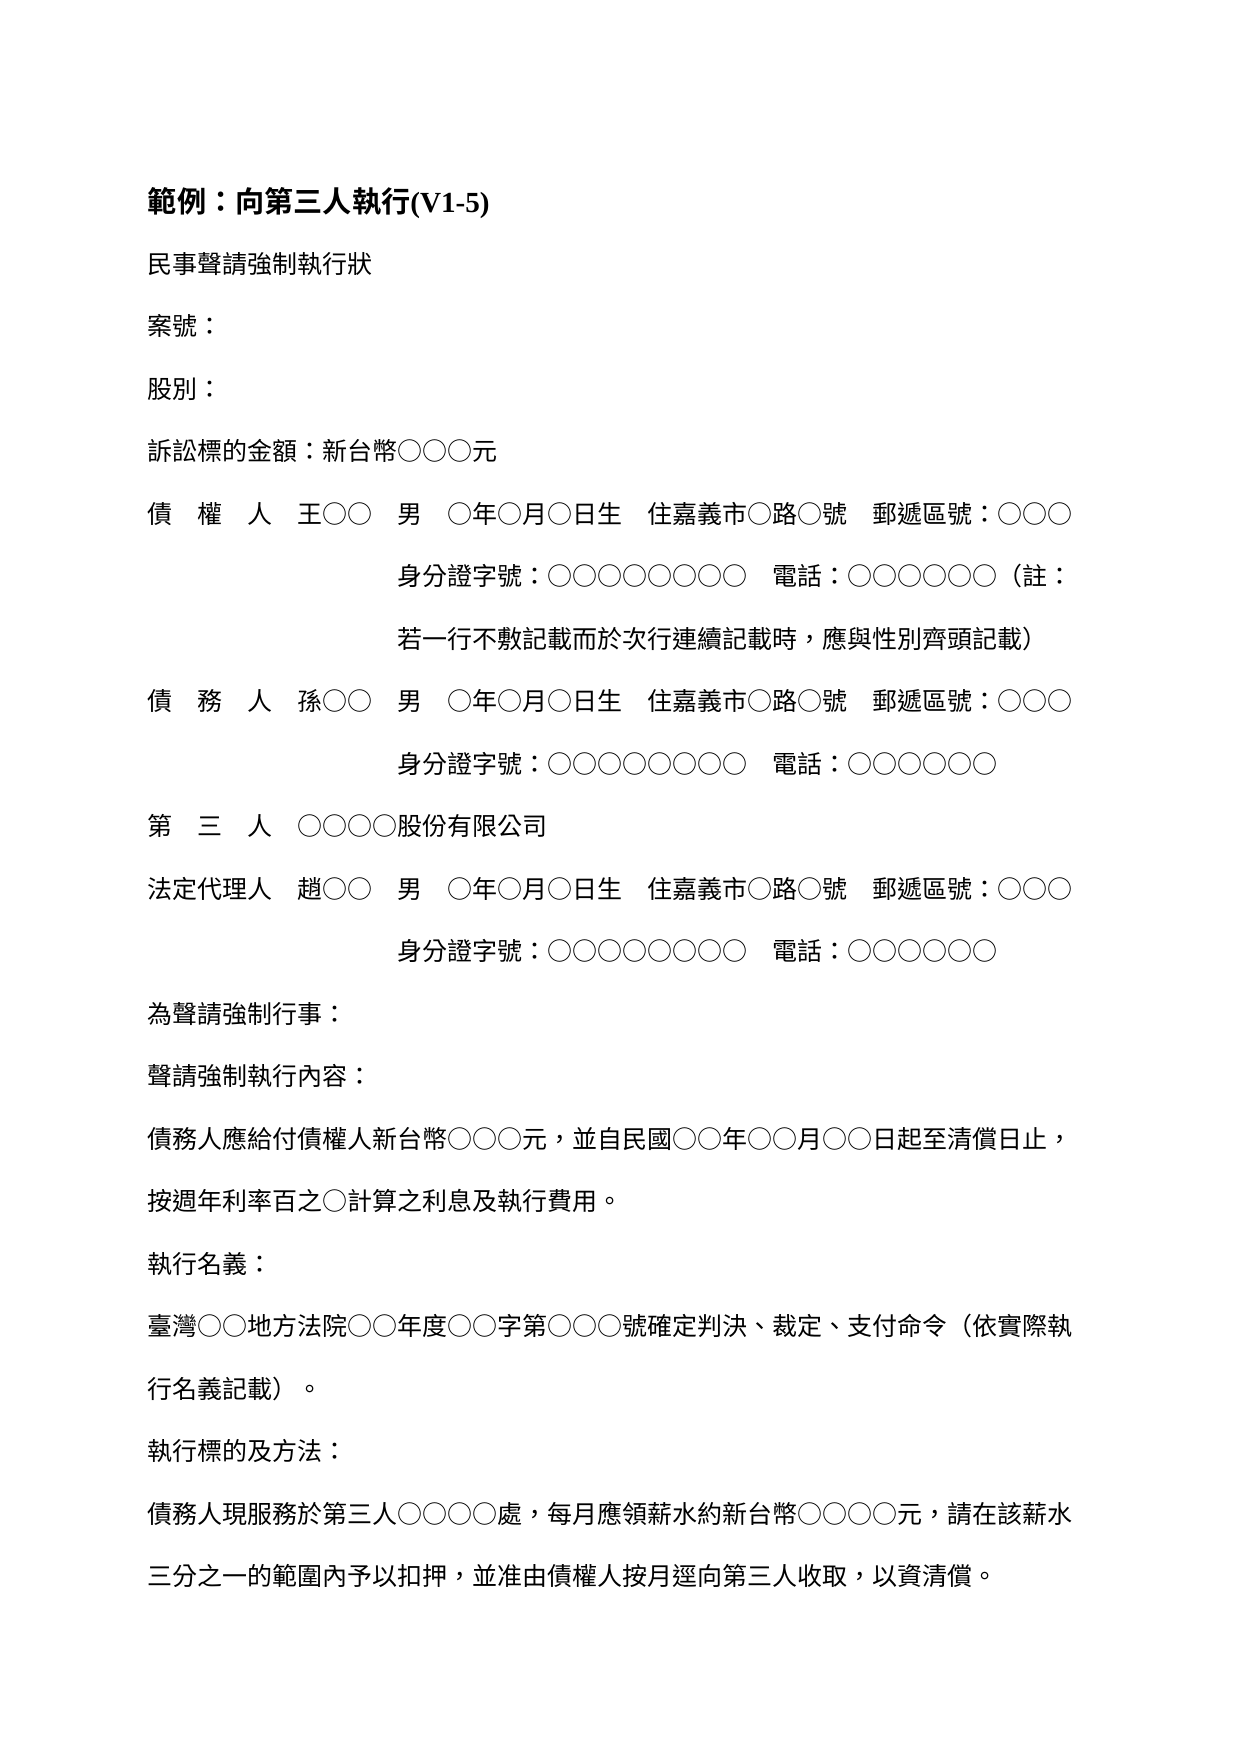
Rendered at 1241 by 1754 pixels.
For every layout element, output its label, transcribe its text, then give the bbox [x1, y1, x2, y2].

text 範例：向第三人執行(V1-5) [148, 158, 1092, 221]
text 執行標的及方法： [148, 1408, 1092, 1471]
text 債 權 人 王○○ 男 ○年○月○日生 住嘉義市○路○號 郵遞區號：○○○ 身分證字號：○○○○○○○○ 電話：○○○○○○（註：若一行不敷記載而於次行連續記載時，應與性別齊頭記載） [148, 471, 1092, 658]
text 股別： [148, 346, 1092, 408]
text 為聲請強制行事： [148, 971, 1092, 1033]
text 債 務 人 孫○○ 男 ○年○月○日生 住嘉義市○路○號 郵遞區號：○○○ 身分證字號：○○○○○○○○ 電話：○○○○○○ [148, 658, 1092, 783]
text 執行名義： [148, 1221, 1092, 1283]
text 第 三 人 ○○○○股份有限公司 [148, 783, 1092, 846]
text 聲請強制執行內容： [148, 1033, 1092, 1096]
text 案號： [148, 283, 1092, 346]
text 臺灣○○地方法院○○年度○○字第○○○號確定判決、裁定、支付命令（依實際執行名義記載）。 [148, 1283, 1092, 1408]
text 民事聲請強制執行狀 [148, 221, 1092, 283]
text 債務人應給付債權人新台幣○○○元，並自民國○○年○○月○○日起至清償日止，按週年利率百之○計算之利息及執行費用。 [148, 1096, 1092, 1221]
text 訴訟標的金額：新台幣○○○元 [148, 408, 1092, 471]
text 法定代理人 趙○○ 男 ○年○月○日生 住嘉義市○路○號 郵遞區號：○○○ 身分證字號：○○○○○○○○ 電話：○○○○○○ [148, 846, 1092, 971]
text 債務人現服務於第三人○○○○處，每月應領薪水約新台幣○○○○元，請在該薪水三分之一的範圍內予以扣押，並准由債權人按月逕向第三人收取，以資清償。 [148, 1471, 1092, 1596]
